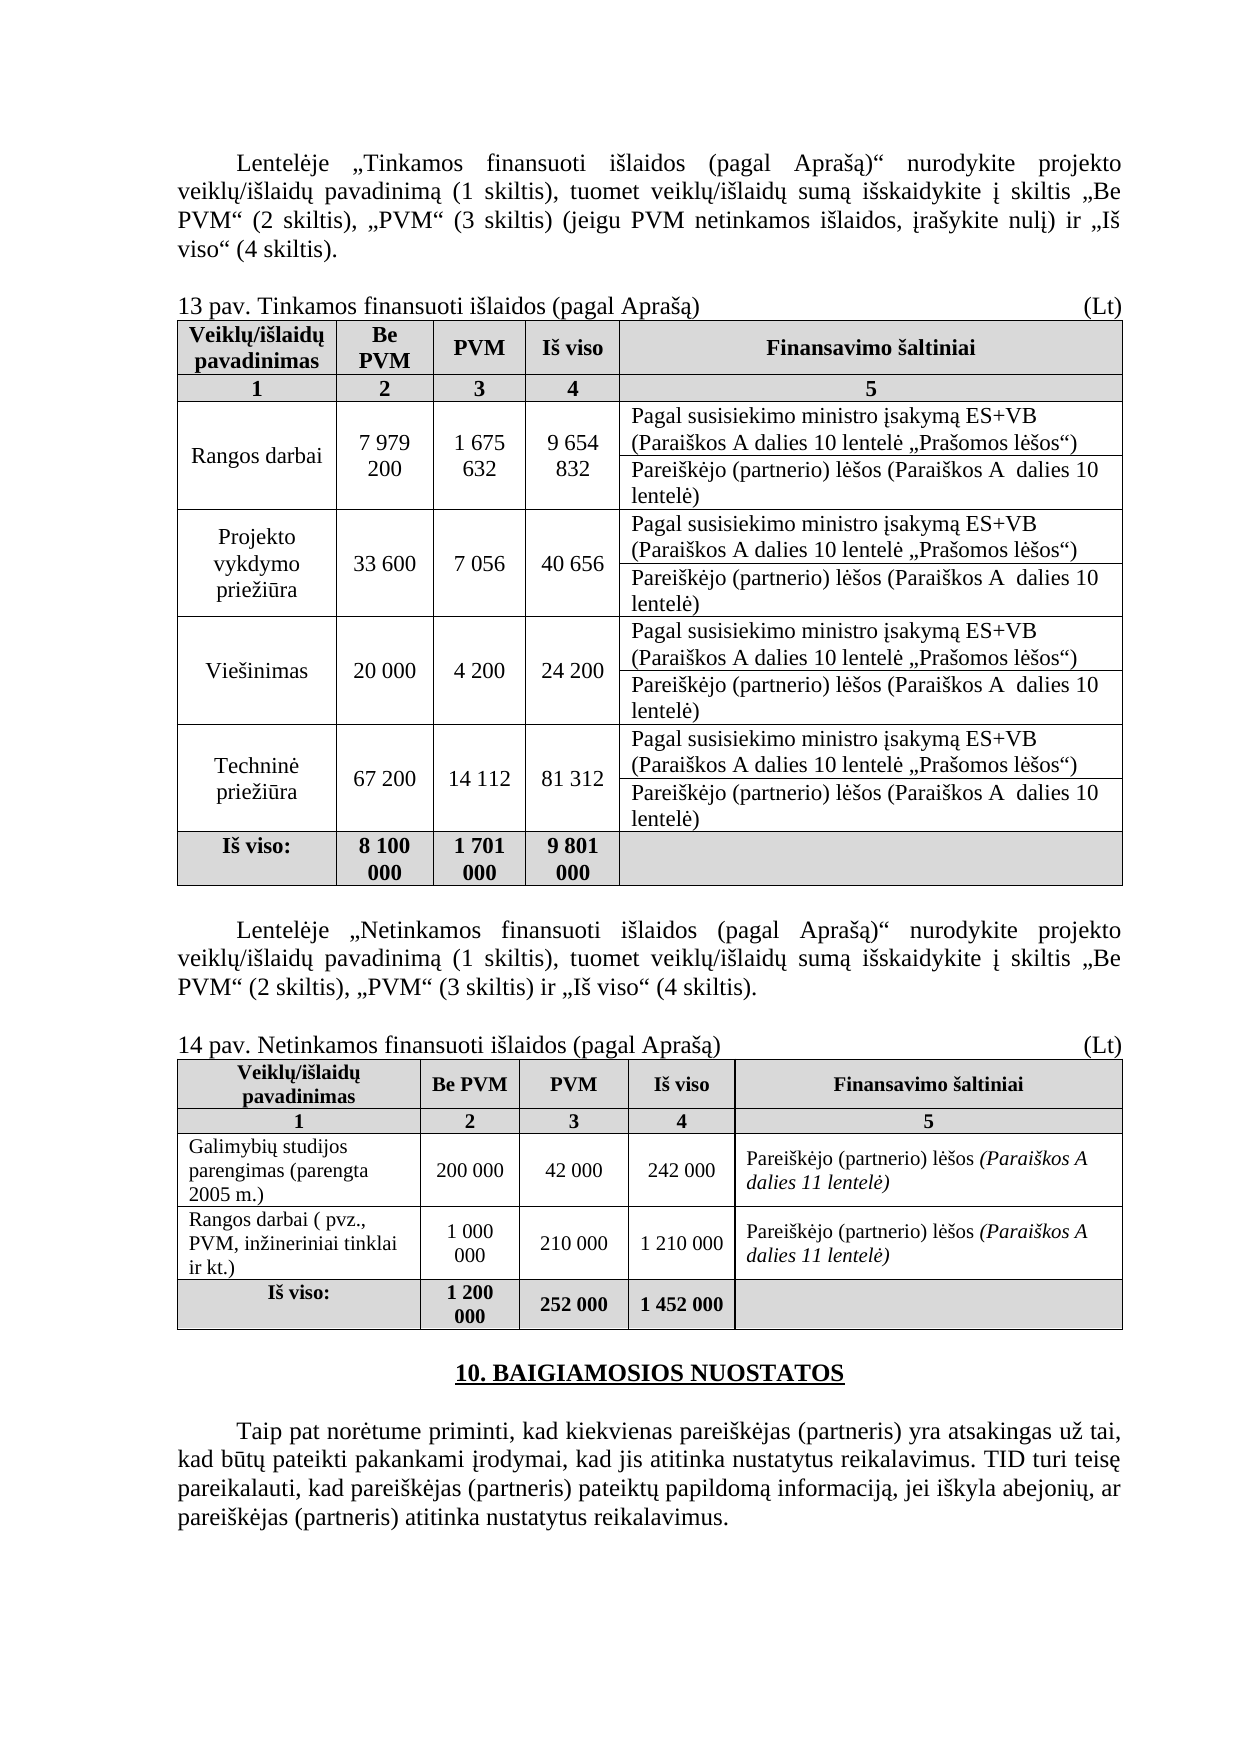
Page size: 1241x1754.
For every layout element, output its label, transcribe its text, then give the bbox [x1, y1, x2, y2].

table_cell 33 600 [337, 510, 433, 616]
table_cell 5 [620, 375, 1122, 401]
table_cell Techninė priežiūra [178, 725, 336, 831]
table_header Finansavimo šaltiniai [736, 1060, 1122, 1108]
table_cell 8 100 000 [337, 832, 433, 885]
table_cell Rangos darbai ( pvz., PVM, inžineriniai tinklai ir kt.) [178, 1207, 420, 1279]
table_cell Galimybių studijos parengimas (parengta 2005 m.) [178, 1134, 420, 1206]
table_cell Pagal susisiekimo ministro įsakymą ES+VB (Paraiškos A dalies 10 lentelė „Prašomos lėšos“) [620, 402, 1122, 455]
table_cell 9 654 832 [526, 402, 619, 509]
table_cell 200 000 [421, 1134, 519, 1206]
table_cell 1 000 000 [421, 1207, 519, 1279]
table_cell Pareiškėjo (partnerio) lėšos (Paraiškos A dalies 10 lentelė) [620, 456, 1122, 509]
table_cell [620, 832, 1122, 885]
table_cell 1 452 000 [629, 1280, 734, 1328]
table_header PVM [520, 1060, 628, 1108]
table_header Be PVM [337, 321, 433, 374]
table_cell [736, 1280, 1122, 1328]
table_cell 2 [337, 375, 433, 401]
table_cell Iš viso: [178, 832, 336, 885]
table_cell 1 200 000 [421, 1280, 519, 1328]
table_cell 242 000 [629, 1134, 734, 1206]
table_cell Viešinimas [178, 617, 336, 724]
table_cell Projekto vykdymo priežiūra [178, 510, 336, 616]
table_header Iš viso [629, 1060, 734, 1108]
table_cell 1 701 000 [434, 832, 525, 885]
table_cell 67 200 [337, 725, 433, 831]
text Taip pat norėtume priminti, kad kiekvienas pareiškėjas (partneris) yra atsakingas už tai, kad būtų pateikti pakankami įrodymai, kad jis atitinka nustatytus reikalavimus. TID turi teisę pareikalauti, kad pareiškėjas (partneris) pateiktų papildomą informaciją, jei iškyla abejonių, ar pareiškėjas (partneris) atitinka nustatytus reikalavimus. [177, 1416, 1122, 1531]
table_cell Iš viso: [178, 1280, 420, 1328]
table_header Veiklų/išlaidų pavadinimas [178, 1060, 420, 1108]
table_cell Pareiškėjo (partnerio) lėšos (Paraiškos A dalies 11 lentelė) [736, 1134, 1122, 1206]
table_cell Rangos darbai [178, 402, 336, 509]
table_cell 42 000 [520, 1134, 628, 1206]
table_header Finansavimo šaltiniai [620, 321, 1122, 374]
table_header Be PVM [421, 1060, 519, 1108]
table_cell Pareiškėjo (partnerio) lėšos (Paraiškos A dalies 10 lentelė) [620, 779, 1122, 831]
table_cell 1 210 000 [629, 1207, 734, 1279]
table_cell 4 [526, 375, 619, 401]
table_cell 14 112 [434, 725, 525, 831]
table_cell 210 000 [520, 1207, 628, 1279]
table_cell 1 [178, 1109, 420, 1133]
table_cell 24 200 [526, 617, 619, 724]
table_cell 40 656 [526, 510, 619, 616]
table_cell 4 200 [434, 617, 525, 724]
table_header Veiklų/išlaidų pavadinimas [178, 321, 336, 374]
table_header PVM [434, 321, 525, 374]
table_header Iš viso [526, 321, 619, 374]
table_cell Pareiškėjo (partnerio) lėšos (Paraiškos A dalies 10 lentelė) [620, 564, 1122, 616]
table_cell 7 979 200 [337, 402, 433, 509]
table_cell 252 000 [520, 1280, 628, 1328]
table_cell 9 801 000 [526, 832, 619, 885]
text Lentelėje „Tinkamos finansuoti išlaidos (pagal Aprašą)“ nurodykite projekto veiklų/išlaidų pavadinimą (1 skiltis), tuomet veiklų/išlaidų sumą išskaidykite į skiltis „Be PVM“ (2 skiltis), „PVM“ (3 skiltis) (jeigu PVM netinkamos išlaidos, įrašykite nulį) ir „Iš viso“ (4 skiltis). [177, 148, 1122, 263]
table_cell 1 675 632 [434, 402, 525, 509]
table_cell 3 [520, 1109, 628, 1133]
table_cell Pagal susisiekimo ministro įsakymą ES+VB (Paraiškos A dalies 10 lentelė „Prašomos lėšos“) [620, 510, 1122, 562]
table_cell 1 [178, 375, 336, 401]
table_cell Pagal susisiekimo ministro įsakymą ES+VB (Paraiškos A dalies 10 lentelė „Prašomos lėšos“) [620, 725, 1122, 777]
table_cell 2 [421, 1109, 519, 1133]
table_cell 20 000 [337, 617, 433, 724]
text 10. BAIGIAMOSIOS NUOSTATOS [177, 1358, 1122, 1387]
text 13 pav. Tinkamos finansuoti išlaidos (pagal Aprašą) (Lt) [177, 291, 1122, 320]
text Lentelėje „Netinkamos finansuoti išlaidos (pagal Aprašą)“ nurodykite projekto veiklų/išlaidų pavadinimą (1 skiltis), tuomet veiklų/išlaidų sumą išskaidykite į skiltis „Be PVM“ (2 skiltis), „PVM“ (3 skiltis) ir „Iš viso“ (4 skiltis). [177, 915, 1122, 1001]
table_cell Pareiškėjo (partnerio) lėšos (Paraiškos A dalies 11 lentelė) [736, 1207, 1122, 1279]
table_cell 3 [434, 375, 525, 401]
table_cell 81 312 [526, 725, 619, 831]
table_cell 5 [736, 1109, 1122, 1133]
table_cell 7 056 [434, 510, 525, 616]
text 14 pav. Netinkamos finansuoti išlaidos (pagal Aprašą) (Lt) [177, 1030, 1122, 1058]
table_cell 4 [629, 1109, 734, 1133]
table_cell Pagal susisiekimo ministro įsakymą ES+VB (Paraiškos A dalies 10 lentelė „Prašomos lėšos“) [620, 617, 1122, 670]
table_cell Pareiškėjo (partnerio) lėšos (Paraiškos A dalies 10 lentelė) [620, 671, 1122, 724]
